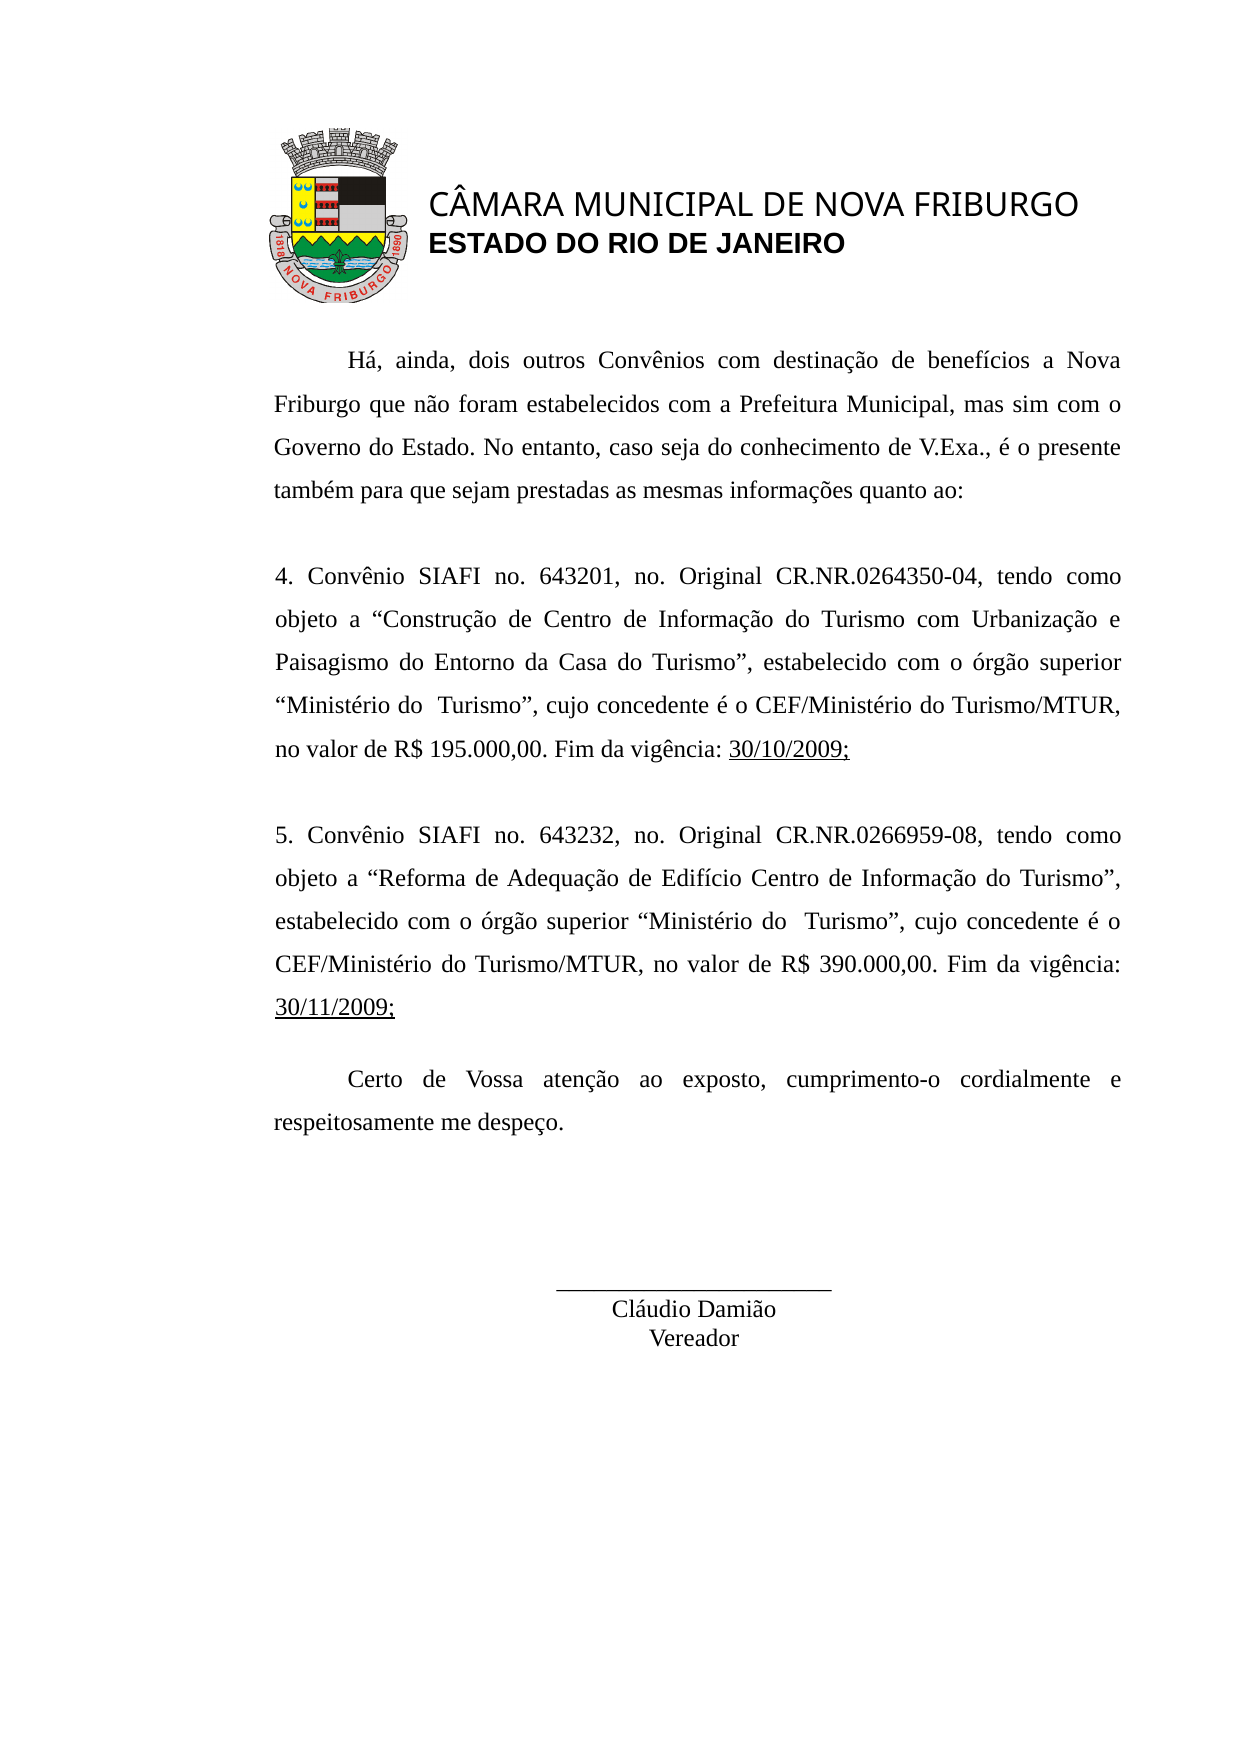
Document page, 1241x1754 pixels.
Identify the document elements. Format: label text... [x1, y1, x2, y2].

text Certo de Vossa atenção ao exposto, cumprimento-o cordialmente e respeitosamente me despeço. [273, 1064, 1122, 1136]
text Cláudio Damião [266, 1294, 1122, 1323]
text Vereador [266, 1323, 1122, 1352]
text CÂMARA MUNICIPAL DE NOVA FRIBURGO [410, 180, 1122, 226]
text ______________________ [266, 1266, 1122, 1294]
text 4. Convênio SIAFI no. 643201, no. Original CR.NR.0264350-04, tendo como objeto a “Construção de Centro de Informação do Turismo com Urbanização e Paisagismo do Entorno da Casa do Turismo”, estabelecido com o órgão superior “Ministério do Turismo”, cujo concedente é o CEF/Ministério do Turismo/MTUR, no valor de R$ 195.000,00. Fim da vigência: 30/10/2009; [275, 561, 1122, 762]
text Há, ainda, dois outros Convênios com destinação de benefícios a Nova Friburgo que não foram estabelecidos com a Prefeitura Municipal, mas sim com o Governo do Estado. No entanto, caso seja do conhecimento de V.Exa., é o presente também para que sejam prestadas as mesmas informações quanto ao: [273, 346, 1122, 504]
text ESTADO DO RIO DE JANEIRO [410, 226, 1122, 259]
text 5. Convênio SIAFI no. 643232, no. Original CR.NR.0266959-08, tendo como objeto a “Reforma de Adequação de Edifício Centro de Informação do Turismo”, estabelecido com o órgão superior “Ministério do Turismo”, cujo concedente é o CEF/Ministério do Turismo/MTUR, no valor de R$ 390.000,00. Fim da vigência: 30/11/2009; [275, 820, 1122, 1021]
